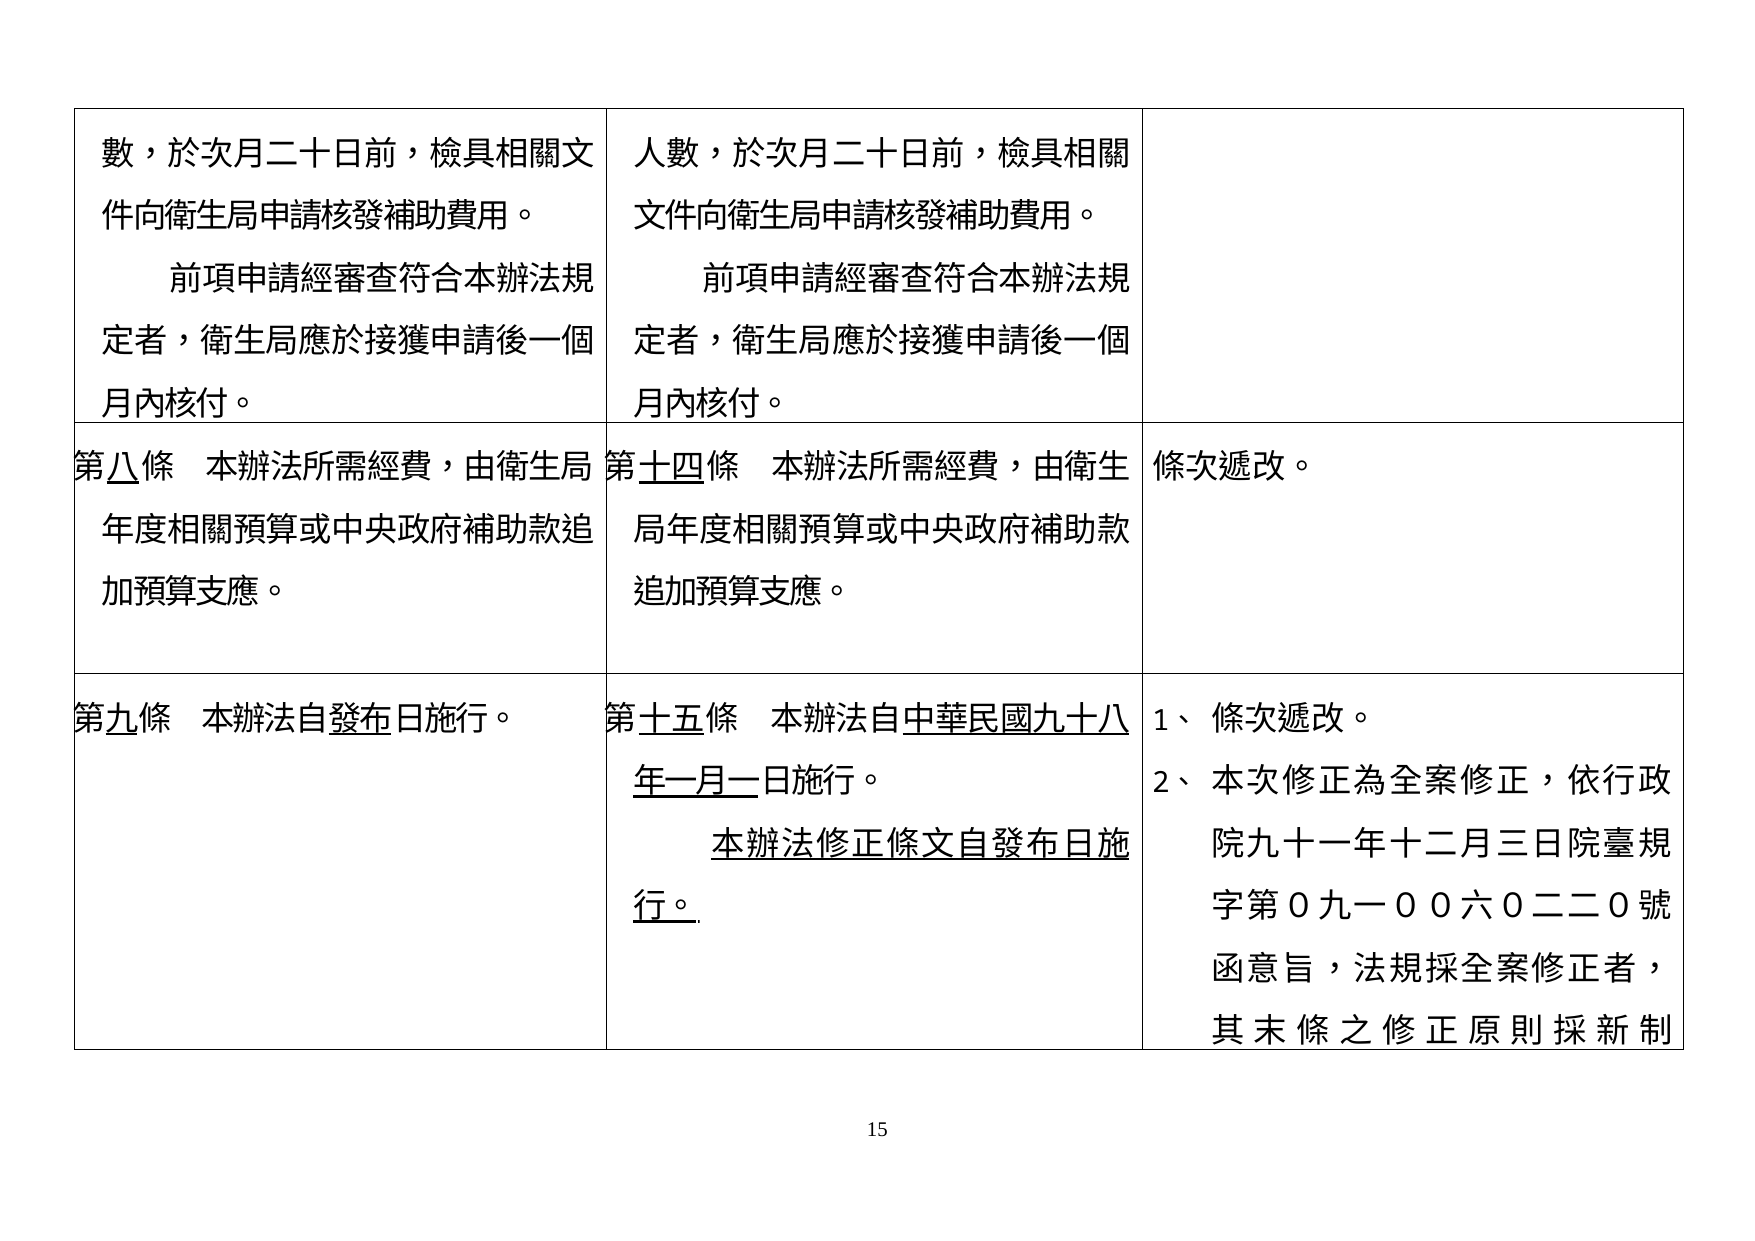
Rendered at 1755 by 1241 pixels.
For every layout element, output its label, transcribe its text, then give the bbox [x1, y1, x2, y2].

table_cell 第十五條 本辦法自中華民國九十八年一月一日施行。 本辦法修正條文自發布日施行。 [607, 674, 1142, 1049]
table_cell 第八條 本辦法所需經費，由衛生局年度相關預算或中央政府補助款追加預算支應。 [75, 423, 606, 673]
table_cell [1143, 109, 1683, 422]
table_cell 條次遞改。 [1143, 423, 1683, 673]
table_cell 第九條 本辦法自發布日施行。 [75, 674, 606, 1049]
table_cell 條次遞改。 本次修正為全案修正，依行政院九十一年十二月三日院臺規字第０九一００六０二二０號函意旨，法規採全案修正者，其末條之修正原則採新制 [1143, 674, 1683, 1049]
table_cell 第十三條 特約醫療機構應按受檢者接受健康檢查或篩檢服務之項目及人數，於次月二十日前，檢具相關文件向衛生局申請核發補助費用。 前項申請經審查符合本辦法規定者，衛生局應於接獲申請後一個月內核付。 [607, 109, 1142, 422]
table_cell 第十四條 本辦法所需經費，由衛生局年度相關預算或中央政府補助款追加預算支應。 [607, 423, 1142, 673]
table_cell 數，於次月二十日前，檢具相關文件向衛生局申請核發補助費用。 前項申請經審查符合本辦法規定者，衛生局應於接獲申請後一個月內核付。 [75, 109, 606, 422]
